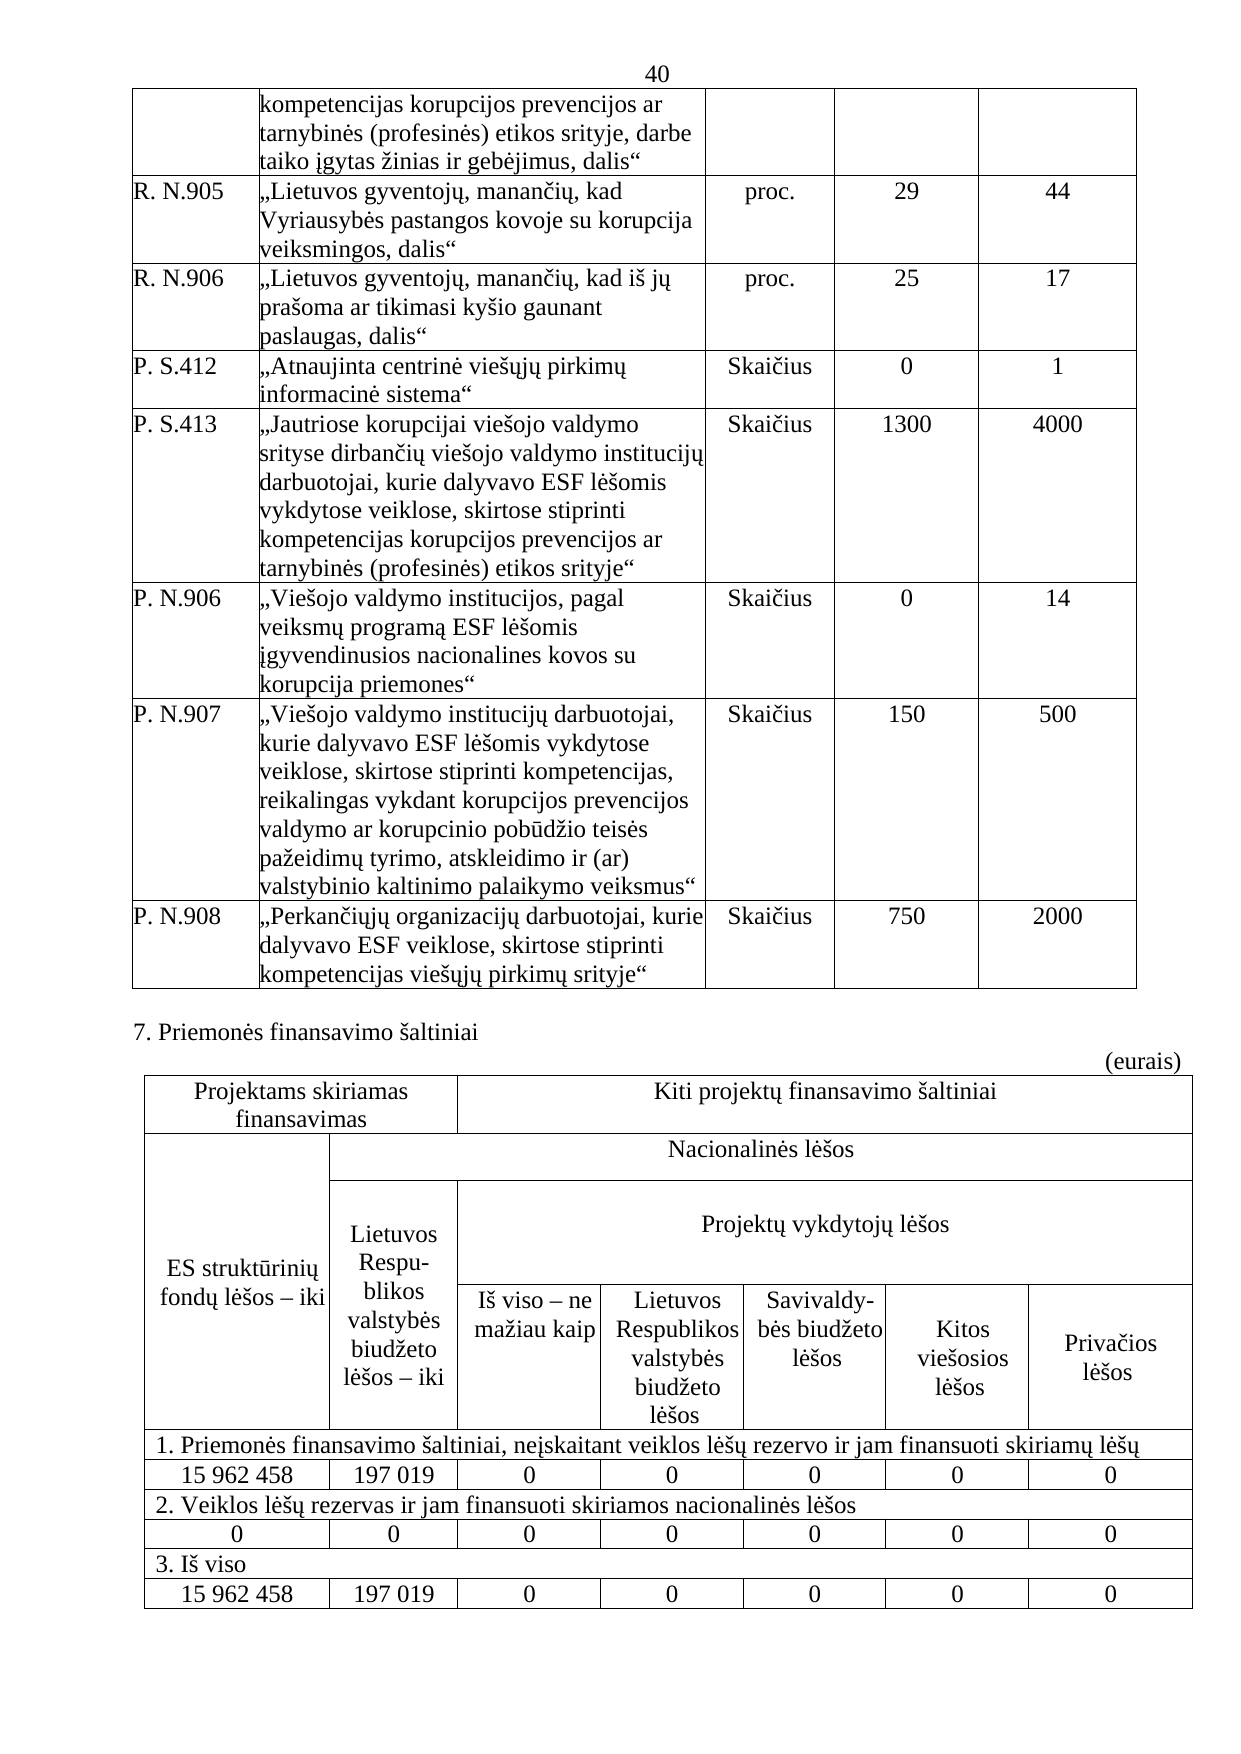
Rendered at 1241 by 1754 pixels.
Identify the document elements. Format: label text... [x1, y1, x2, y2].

table_cell 15 962 458 [145, 1460, 329, 1489]
table_cell Skaičius [706, 699, 834, 900]
table_cell Privačios lėšos [1029, 1285, 1192, 1429]
table_cell 0 [330, 1520, 457, 1548]
table_cell 0 [835, 351, 978, 408]
table_cell 150 [835, 699, 978, 900]
table_cell Lietuvos Respublikos valstybės biudžeto lėšos [601, 1285, 743, 1429]
table_cell kompetencijas korupcijos prevencijos ar tarnybinės (profesinės) etikos srityje, darbe taiko įgytas žinias ir gebėjimus, dalis“ [260, 89, 705, 175]
table_cell Projektų vykdytojų lėšos [458, 1181, 1192, 1284]
table_cell 197 019 [330, 1460, 457, 1489]
table_cell 29 [835, 176, 978, 262]
table_cell 197 019 [330, 1579, 457, 1608]
table_cell proc. [706, 176, 834, 262]
table_cell 0 [458, 1460, 600, 1489]
table_cell 0 [744, 1579, 885, 1608]
table_cell [133, 89, 259, 175]
table_cell ES struktūrinių fondų lėšos – iki [145, 1134, 329, 1429]
table_cell 0 [145, 1520, 329, 1548]
table_cell 0 [601, 1579, 743, 1608]
table_cell „Viešojo valdymo institucijos, pagal veiksmų programą ESF lėšomis įgyvendinusios nacionalines kovos su korupcija priemones“ [260, 583, 705, 698]
table_cell Skaičius [706, 583, 834, 698]
table_cell 0 [601, 1460, 743, 1489]
table_cell Skaičius [706, 351, 834, 408]
table_cell 1 [979, 351, 1136, 408]
table_cell 750 [835, 901, 978, 987]
table_cell Nacionalinės lėšos [330, 1134, 1192, 1180]
table_cell P. N.908 [133, 901, 259, 987]
table_cell „Lietuvos gyventojų, manančių, kad iš jų prašoma ar tikimasi kyšio gaunant paslaugas, dalis“ [260, 264, 705, 350]
table_header Kiti projektų finansavimo šaltiniai [458, 1076, 1192, 1133]
table_cell „Viešojo valdymo institucijų darbuotojai, kurie dalyvavo ESF lėšomis vykdytose veiklose, skirtose stiprinti kompetencijas, reikalingas vykdant korupcijos prevencijos valdymo ar korupcinio pobūdžio teisės pažeidimų tyrimo, atskleidimo ir (ar) valstybinio kaltinimo palaikymo veiksmus“ [260, 699, 705, 900]
text (eurais) [133, 1046, 1181, 1075]
table_cell R. N.905 [133, 176, 259, 262]
table_cell 0 [1029, 1460, 1192, 1489]
table_cell 500 [979, 699, 1136, 900]
table_cell [835, 89, 978, 175]
table_cell Skaičius [706, 901, 834, 987]
table_cell 0 [1029, 1520, 1192, 1548]
table_cell 1300 [835, 409, 978, 582]
table_cell „Lietuvos gyventojų, manančių, kad Vyriausybės pastangos kovoje su korupcija veiksmingos, dalis“ [260, 176, 705, 262]
table_cell 15 962 458 [145, 1579, 329, 1608]
table_cell proc. [706, 264, 834, 350]
table_cell 17 [979, 264, 1136, 350]
table_cell 4000 [979, 409, 1136, 582]
table_cell [979, 89, 1136, 175]
table_cell 44 [979, 176, 1136, 262]
table_cell 0 [886, 1579, 1028, 1608]
table_cell 0 [744, 1520, 885, 1548]
table_cell 0 [601, 1520, 743, 1548]
table_cell P. S.412 [133, 351, 259, 408]
table_header Projektams skiriamas finansavimas [145, 1076, 457, 1133]
table_cell 0 [835, 583, 978, 698]
table_cell Lietuvos Respu-blikos valstybės biudžeto lėšos – iki [330, 1181, 457, 1429]
table_cell 2000 [979, 901, 1136, 987]
table_cell 0 [458, 1520, 600, 1548]
table_cell „Atnaujinta centrinė viešųjų pirkimų informacinė sistema“ [260, 351, 705, 408]
table_cell 3. Iš viso [145, 1549, 1192, 1578]
table_cell R. N.906 [133, 264, 259, 350]
table_cell 25 [835, 264, 978, 350]
table_cell P. S.413 [133, 409, 259, 582]
table_cell 1. Priemonės finansavimo šaltiniai, neįskaitant veiklos lėšų rezervo ir jam finansuoti skiriamų lėšų [145, 1430, 1192, 1459]
table_cell P. N.907 [133, 699, 259, 900]
table_cell Savivaldy-bės biudžeto lėšos [744, 1285, 885, 1429]
table_cell 0 [886, 1460, 1028, 1489]
table_cell Iš viso – ne mažiau kaip [458, 1285, 600, 1429]
table_cell „Jautriose korupcijai viešojo valdymo srityse dirbančių viešojo valdymo institucijų darbuotojai, kurie dalyvavo ESF lėšomis vykdytose veiklose, skirtose stiprinti kompetencijas korupcijos prevencijos ar tarnybinės (profesinės) etikos srityje“ [260, 409, 705, 582]
table_cell [706, 89, 834, 175]
table_cell 2. Veiklos lėšų rezervas ir jam finansuoti skiriamos nacionalinės lėšos [145, 1490, 1192, 1518]
table_cell Kitos viešosios lėšos [886, 1285, 1028, 1429]
table_cell 0 [744, 1460, 885, 1489]
table_cell 14 [979, 583, 1136, 698]
table_cell 0 [458, 1579, 600, 1608]
table_cell 0 [886, 1520, 1028, 1548]
table_cell Skaičius [706, 409, 834, 582]
table_cell P. N.906 [133, 583, 259, 698]
text 7. Priemonės finansavimo šaltiniai [133, 1017, 1181, 1046]
table_cell „Perkančiųjų organizacijų darbuotojai, kurie dalyvavo ESF veiklose, skirtose stiprinti kompetencijas viešųjų pirkimų srityje“ [260, 901, 705, 987]
table_cell 0 [1029, 1579, 1192, 1608]
